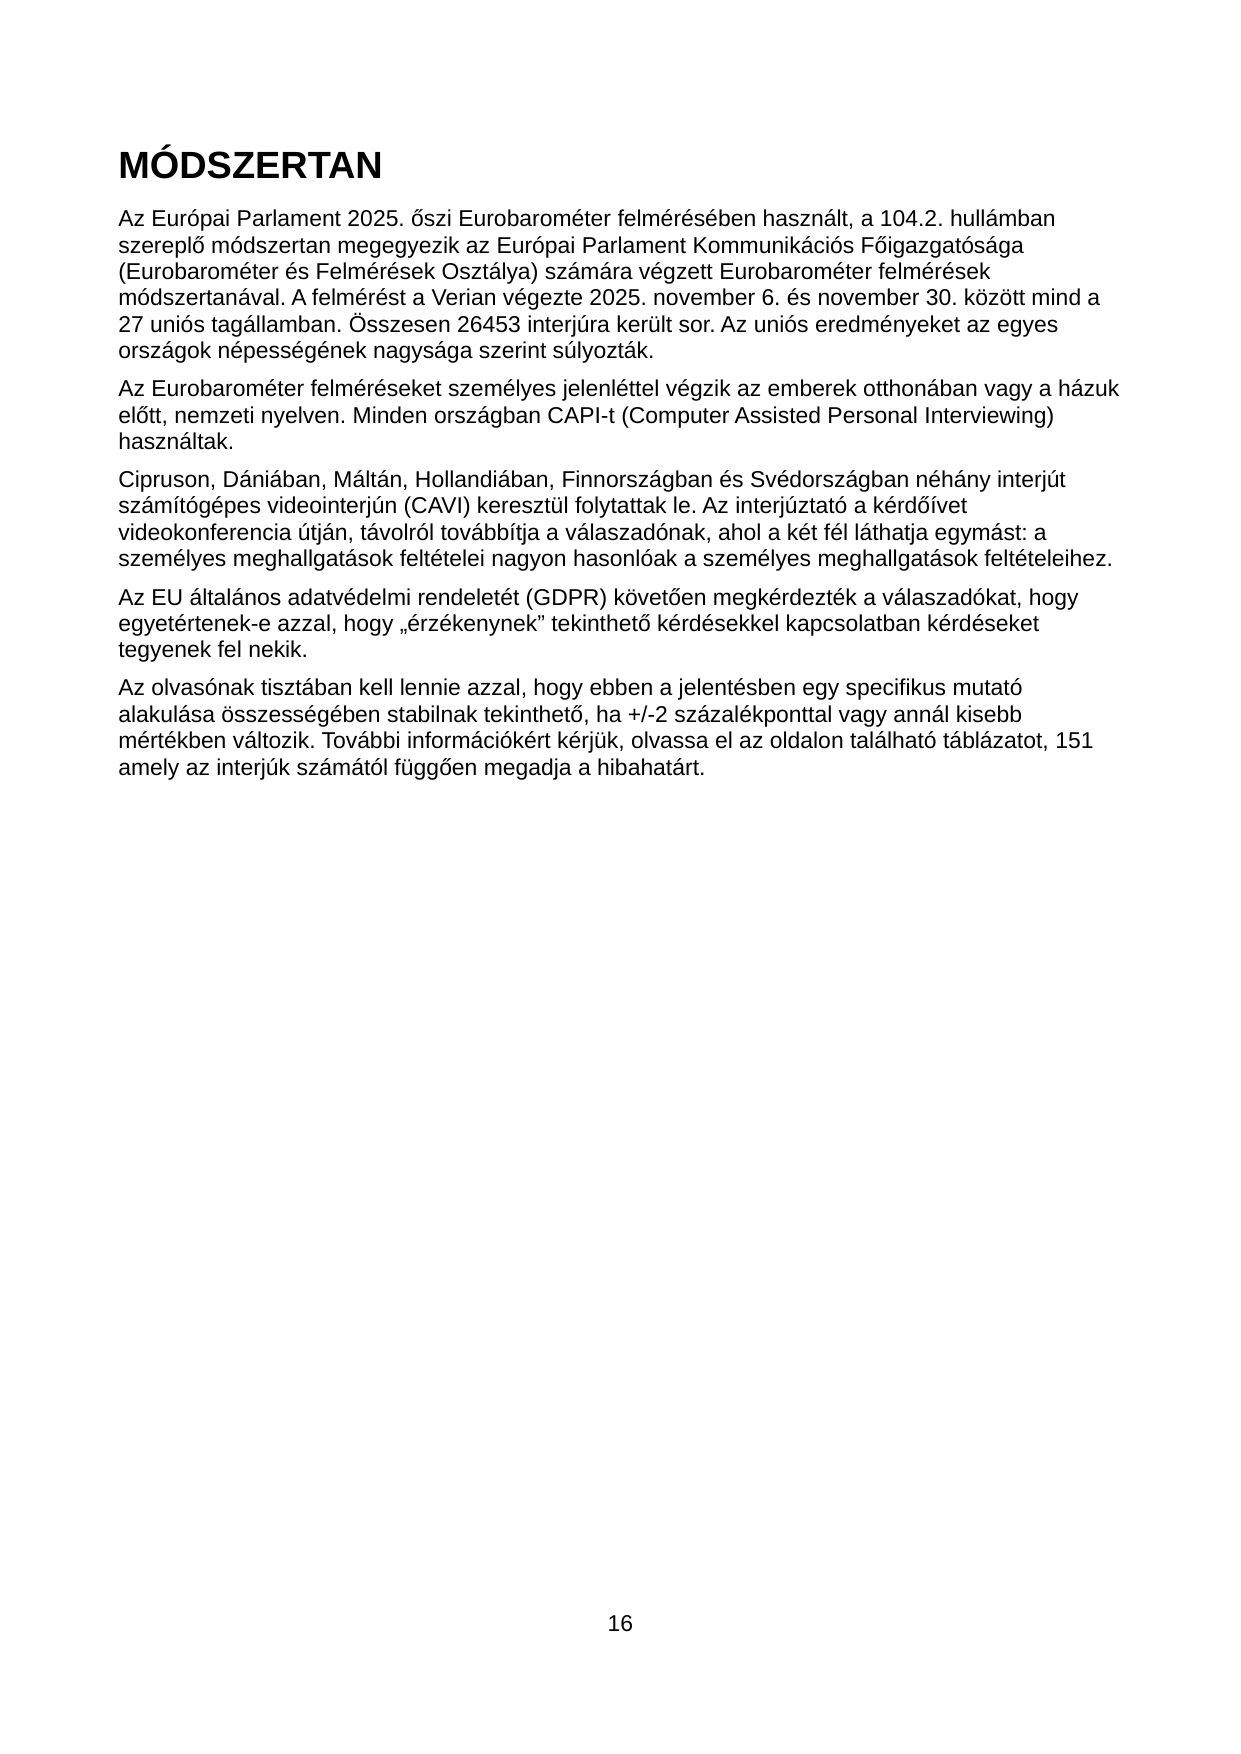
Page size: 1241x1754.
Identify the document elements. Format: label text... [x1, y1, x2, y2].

text Az olvasónak tisztában kell lennie azzal, hogy ebben a jelentésben egy specifikus mutató alakulása összességében stabilnak tekinthető, ha +/-2 százalékponttal vagy annál kisebb mértékben változik. További információkért kérjük, olvassa el az oldalon található táblázatot, 151 amely az interjúk számától függően megadja a hibahatárt. [118, 674, 1122, 780]
text Az EU általános adatvédelmi rendeletét (GDPR) követően megkérdezték a válaszadókat, hogy egyetértenek-e azzal, hogy „érzékenynek” tekinthető kérdésekkel kapcsolatban kérdéseket tegyenek fel nekik. [118, 583, 1122, 662]
text Cipruson, Dániában, Máltán, Hollandiában, Finnországban és Svédországban néhány interjút számítógépes videointerjún (CAVI) keresztül folytattak le. Az interjúztató a kérdőívet videokonferencia útján, távolról továbbítja a válaszadónak, ahol a két fél láthatja egymást: a személyes meghallgatások feltételei nagyon hasonlóak a személyes meghallgatások feltételeihez. [118, 466, 1122, 572]
text Az Eurobarométer felméréseket személyes jelenléttel végzik az emberek otthonában vagy a házuk előtt, nemzeti nyelven. Minden országban CAPI-t (Computer Assisted Personal Interviewing) használtak. [118, 375, 1122, 454]
subtitle MÓDSZERTAN [118, 143, 1122, 187]
text Az Európai Parlament 2025. őszi Eurobarométer felmérésében használt, a 104.2. hullámban szereplő módszertan megegyezik az Európai Parlament Kommunikációs Főigazgatósága (Eurobarométer és Felmérések Osztálya) számára végzett Eurobarométer felmérések módszertanával. A felmérést a Verian végezte 2025. november 6. és november 30. között mind a 27 uniós tagállamban. Összesen 26453 interjúra került sor. Az uniós eredményeket az egyes országok népességének nagysága szerint súlyozták. [118, 205, 1122, 363]
